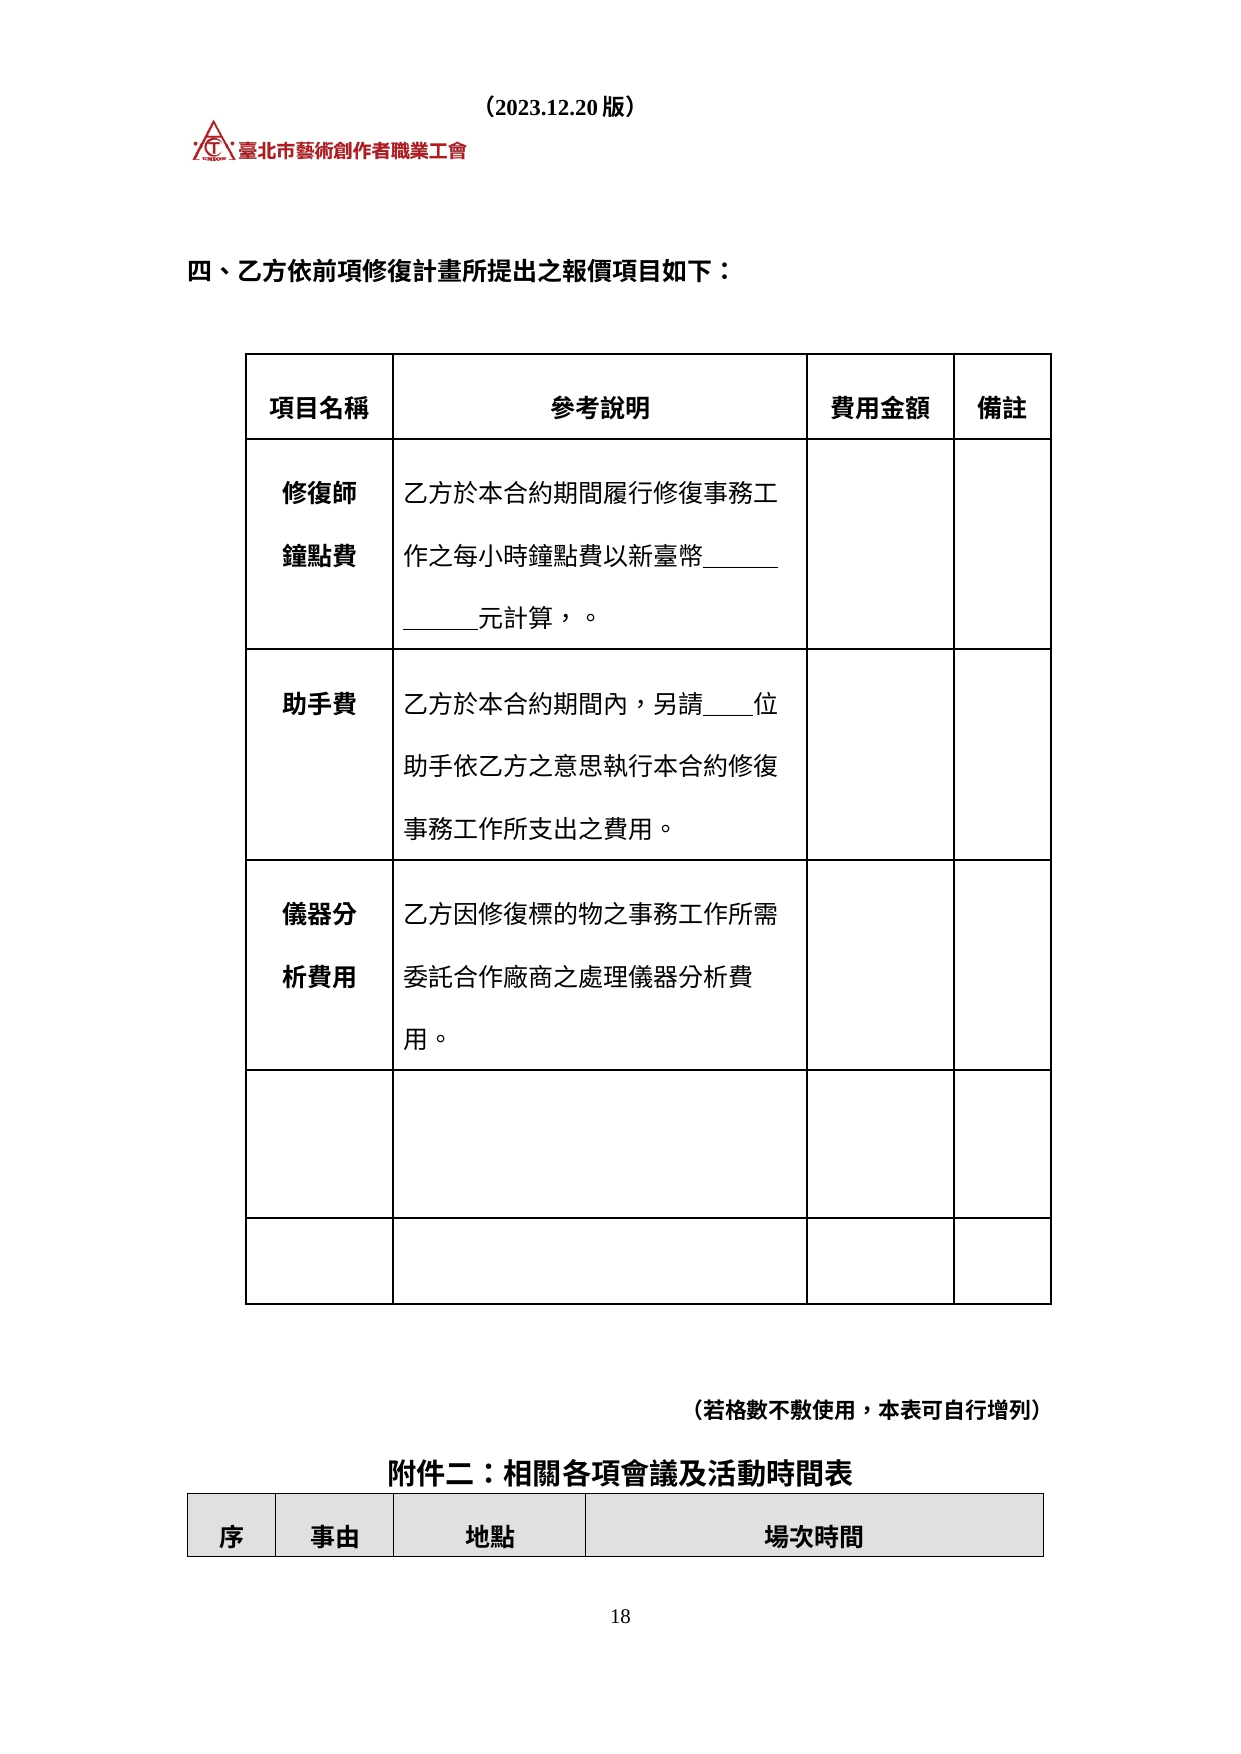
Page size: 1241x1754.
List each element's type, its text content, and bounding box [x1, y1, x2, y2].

table_cell [394, 1071, 806, 1217]
table_cell [955, 1219, 1050, 1303]
table_cell [955, 861, 1050, 1069]
table_cell [808, 861, 953, 1069]
table_header 事由 [276, 1494, 393, 1556]
table_cell 助手費 [247, 650, 392, 859]
table_cell [808, 440, 953, 648]
text 附件二：相關各項會議及活動時間表 [187, 1430, 1053, 1492]
table_cell [808, 1071, 953, 1217]
table_cell 乙方因修復標的物之事務工作所需委託合作廠商之處理儀器分析費用。 [394, 861, 806, 1069]
table_cell [955, 440, 1050, 648]
table_cell [955, 650, 1050, 859]
table_cell [955, 1071, 1050, 1217]
text 四、乙方依前項修復計畫所提出之報價項目如下： [187, 227, 1053, 290]
table_header 地點 [394, 1494, 585, 1556]
table_header 序 [188, 1494, 275, 1556]
table_cell 乙方於本合約期間內，另請＿＿位助手依乙方之意思執行本合約修復事務工作所支出之費用。 [394, 650, 806, 859]
table_header 參考說明 [394, 355, 806, 438]
table_header 場次時間 [586, 1494, 1043, 1556]
table_header 費用金額 [808, 355, 953, 438]
table_cell [247, 1071, 392, 1217]
table_header 項目名稱 [247, 355, 392, 438]
table_cell 修復師 鐘點費 [247, 440, 392, 648]
table_cell 乙方於本合約期間履行修復事務工作之每小時鐘點費以新臺幣＿＿＿＿＿＿元計算，。 [394, 440, 806, 648]
table_header 備註 [955, 355, 1050, 438]
table_cell [394, 1219, 806, 1303]
text （若格數不敷使用，本表可自行增列） [187, 1367, 1053, 1430]
table_cell [808, 1219, 953, 1303]
table_cell [808, 650, 953, 859]
table_cell [247, 1219, 392, 1303]
table_cell 儀器分 析費用 [247, 861, 392, 1069]
